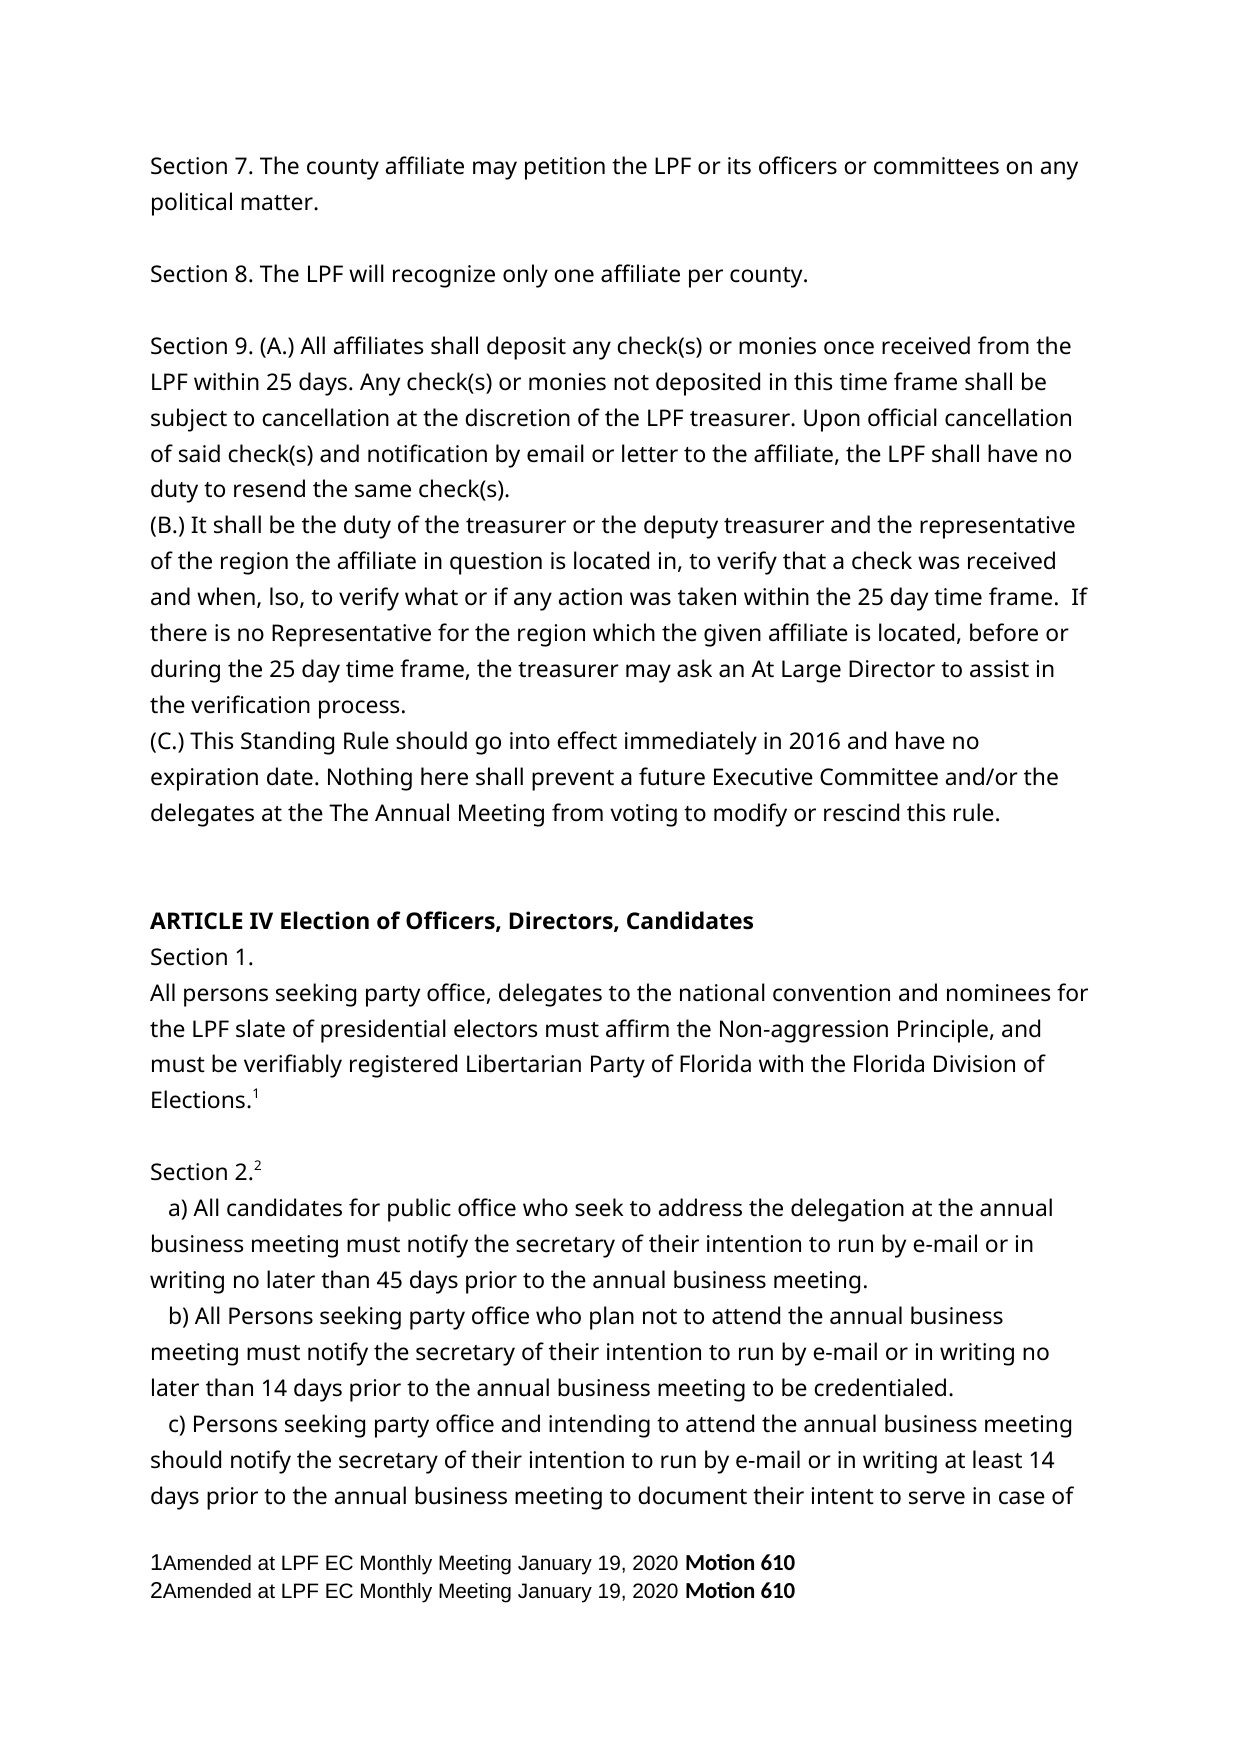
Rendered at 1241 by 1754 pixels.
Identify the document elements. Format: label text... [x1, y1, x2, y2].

text b) All Persons seeking party office who plan not to attend the annual business meeting must notify the secretary of their intention to run by e-mail or in writing no later than 14 days prior to the annual business meeting to be credentialed. [150, 1300, 1090, 1403]
text Section 9. (A.) All affiliates shall deposit any check(s) or monies once received from the LPF within 25 days. Any check(s) or monies not deposited in this time frame shall be subject to cancellation at the discretion of the LPF treasurer. Upon official cancellation of said check(s) and notification by email or letter to the affiliate, the LPF shall have no duty to resend the same check(s). [150, 330, 1090, 505]
text c) Persons seeking party office and intending to attend the annual business meeting should notify the secretary of their intention to run by e-mail or in writing at least 14 days prior to the annual business meeting to document their intent to serve in case of [150, 1408, 1090, 1511]
text Section 2. [150, 1156, 1090, 1187]
text ARTICLE IV Election of Officers, Directors, Candidates [150, 905, 1090, 936]
text Amended at LPF EC Monthly Meeting January 19, 2020 Motion 610 [150, 1576, 1090, 1604]
text (C.) This Standing Rule should go into effect immediately in 2016 and have no expiration date. Nothing here shall prevent a future Executive Committee and/or the delegates at the The Annual Meeting from voting to modify or rescind this rule. [150, 725, 1090, 828]
text Section 8. The LPF will recognize only one affiliate per county. [150, 258, 1090, 289]
text Amended at LPF EC Monthly Meeting January 19, 2020 Motion 610 [150, 1548, 1090, 1576]
text Section 7. The county affiliate may petition the LPF or its officers or committees on any political matter. [150, 150, 1090, 217]
text a) All candidates for public office who seek to address the delegation at the annual business meeting must notify the secretary of their intention to run by e-mail or in writing no later than 45 days prior to the annual business meeting. [150, 1192, 1090, 1295]
text All persons seeking party office, delegates to the national convention and nominees for the LPF slate of presidential electors must affirm the Non-aggression Principle, and must be verifiably registered Libertarian Party of Florida with the Florida Division of Elections. [150, 977, 1090, 1116]
text Section 1. [150, 941, 1090, 972]
text (B.) It shall be the duty of the treasurer or the deputy treasurer and the representative of the region the affiliate in question is located in, to verify that a check was received and when, lso, to verify what or if any action was taken within the 25 day time frame. If there is no Representative for the region which the given affiliate is located, before or during the 25 day time frame, the treasurer may ask an At Large Director to assist in the verification process. [150, 509, 1090, 720]
